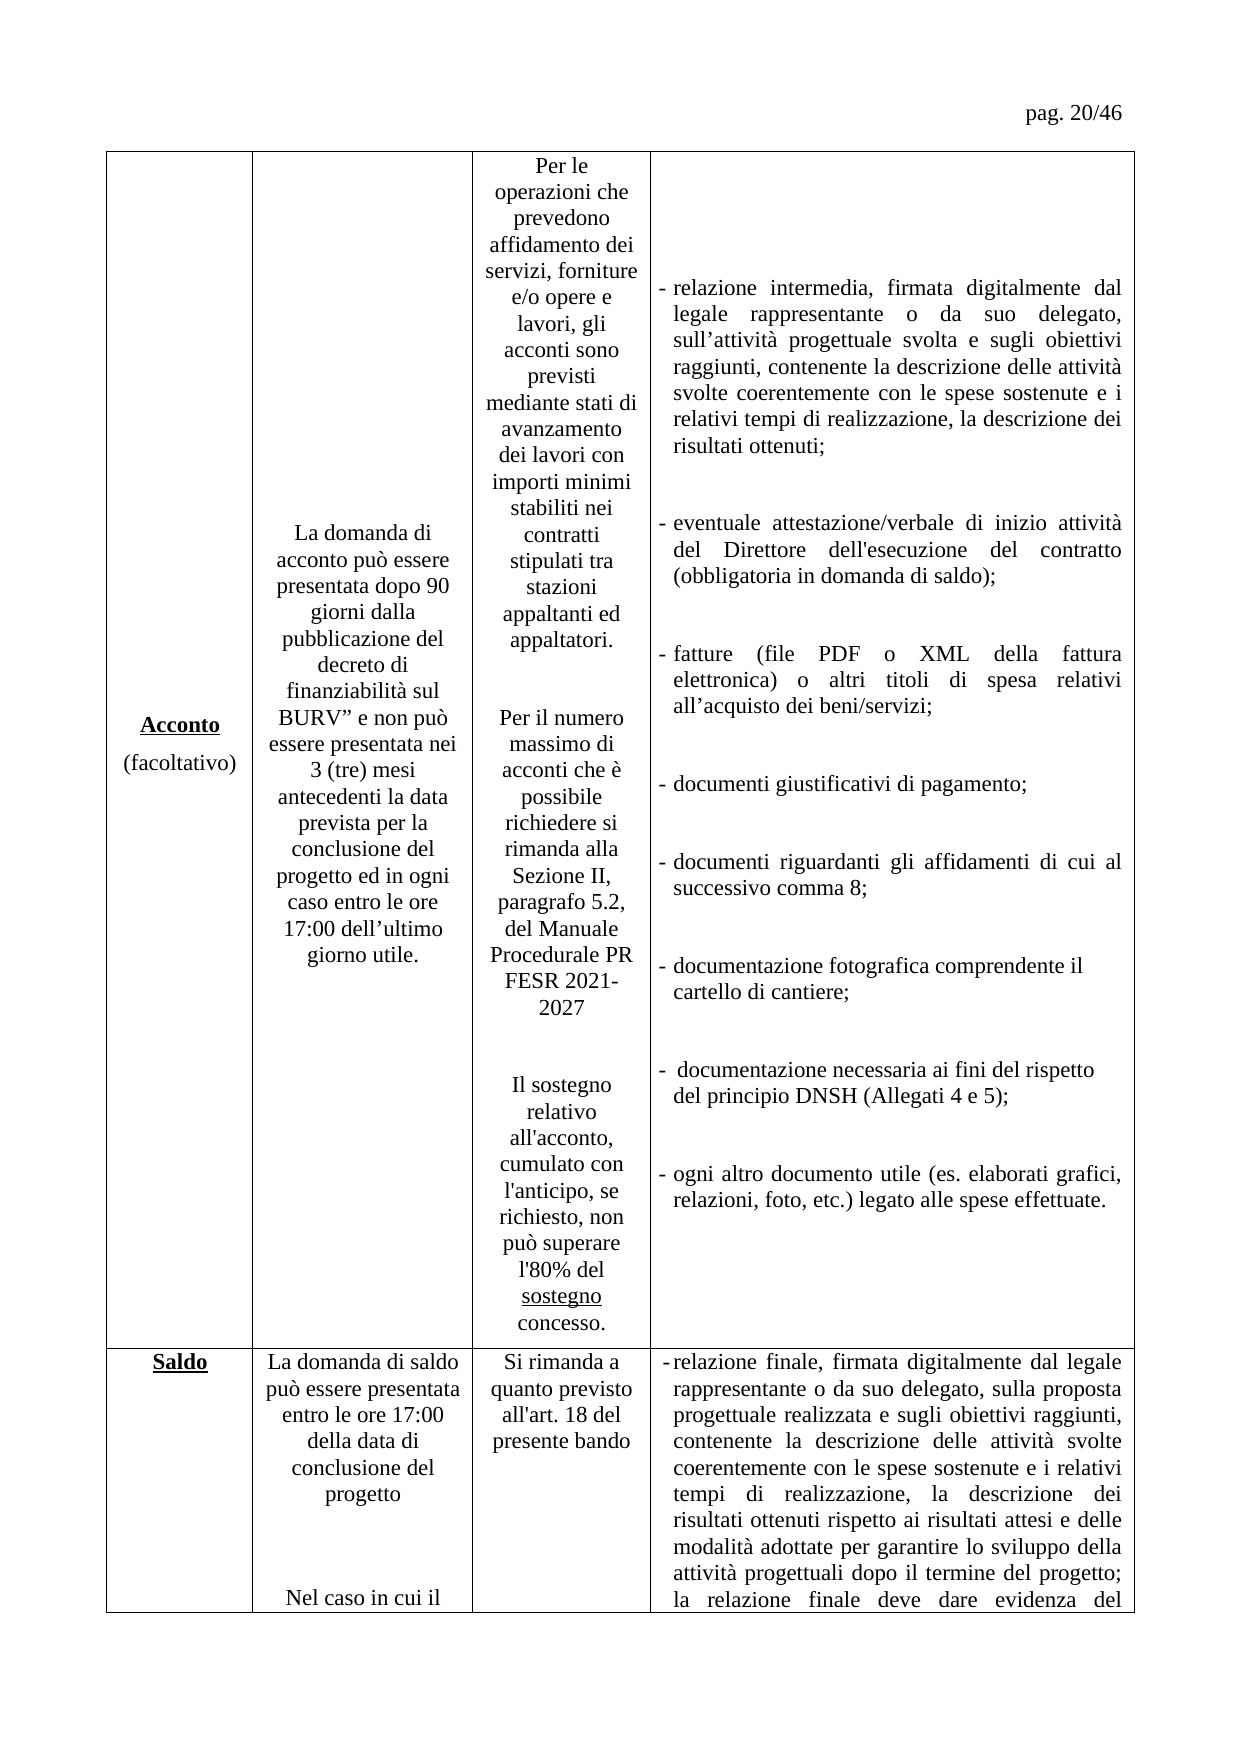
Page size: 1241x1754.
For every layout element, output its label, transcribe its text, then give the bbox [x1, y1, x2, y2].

table_cell Per le operazioni che prevedono affidamento dei servizi, forniture e/o opere e lavori, gli acconti sono previsti mediante stati di avanzamento dei lavori con importi minimi stabiliti nei contratti stipulati tra stazioni appaltanti ed appaltatori. Per il numero massimo di acconti che è possibile richiedere si rimanda alla Sezione II, paragrafo 5.2, del Manuale Procedurale PR FESR 2021-2027 Il sostegno relativo all'acconto, cumulato con l'anticipo, se richiesto, non può superare l'80% del sostegno concesso. [473, 152, 650, 1347]
table_cell relazione finale, firmata digitalmente dal legale rappresentante o da suo delegato, sulla proposta progettuale realizzata e sugli obiettivi raggiunti, contenente la descrizione delle attività svolte coerentemente con le spese sostenute e i relativi tempi di realizzazione, la descrizione dei risultati ottenuti rispetto ai risultati attesi e delle modalità adottate per garantire lo sviluppo della attività progettuali dopo il termine del progetto; la relazione finale deve dare evidenza del [651, 1349, 1134, 1612]
table_cell La domanda di saldo può essere presentata entro le ore 17:00 della data di conclusione del progetto Nel caso in cui il [253, 1349, 472, 1612]
table_cell Acconto (facoltativo) [107, 152, 252, 1347]
table_cell relazione intermedia, firmata digitalmente dal legale rappresentante o da suo delegato, sull’attività progettuale svolta e sugli obiettivi raggiunti, contenente la descrizione delle attività svolte coerentemente con le spese sostenute e i relativi tempi di realizzazione, la descrizione dei risultati ottenuti; eventuale attestazione/verbale di inizio attività del Direttore dell'esecuzione del contratto (obbligatoria in domanda di saldo); fatture (file PDF o XML della fattura elettronica) o altri titoli di spesa relativi all’acquisto dei beni/servizi; documenti giustificativi di pagamento; documenti riguardanti gli affidamenti di cui al successivo comma 8; documentazione fotografica comprendente il cartello di cantiere; documentazione necessaria ai fini del rispetto del principio DNSH (Allegati 4 e 5); ogni altro documento utile (es. elaborati grafici, relazioni, foto, etc.) legato alle spese effettuate. [651, 152, 1134, 1347]
table_cell La domanda di acconto può essere presentata dopo 90 giorni dalla pubblicazione del decreto di finanziabilità sul BURV” e non può essere presentata nei 3 (tre) mesi antecedenti la data prevista per la conclusione del progetto ed in ogni caso entro le ore 17:00 dell’ultimo giorno utile. [253, 152, 472, 1347]
table_cell Si rimanda a quanto previsto all'art. 18 del presente bando [473, 1349, 650, 1612]
table_cell Saldo [107, 1349, 252, 1612]
